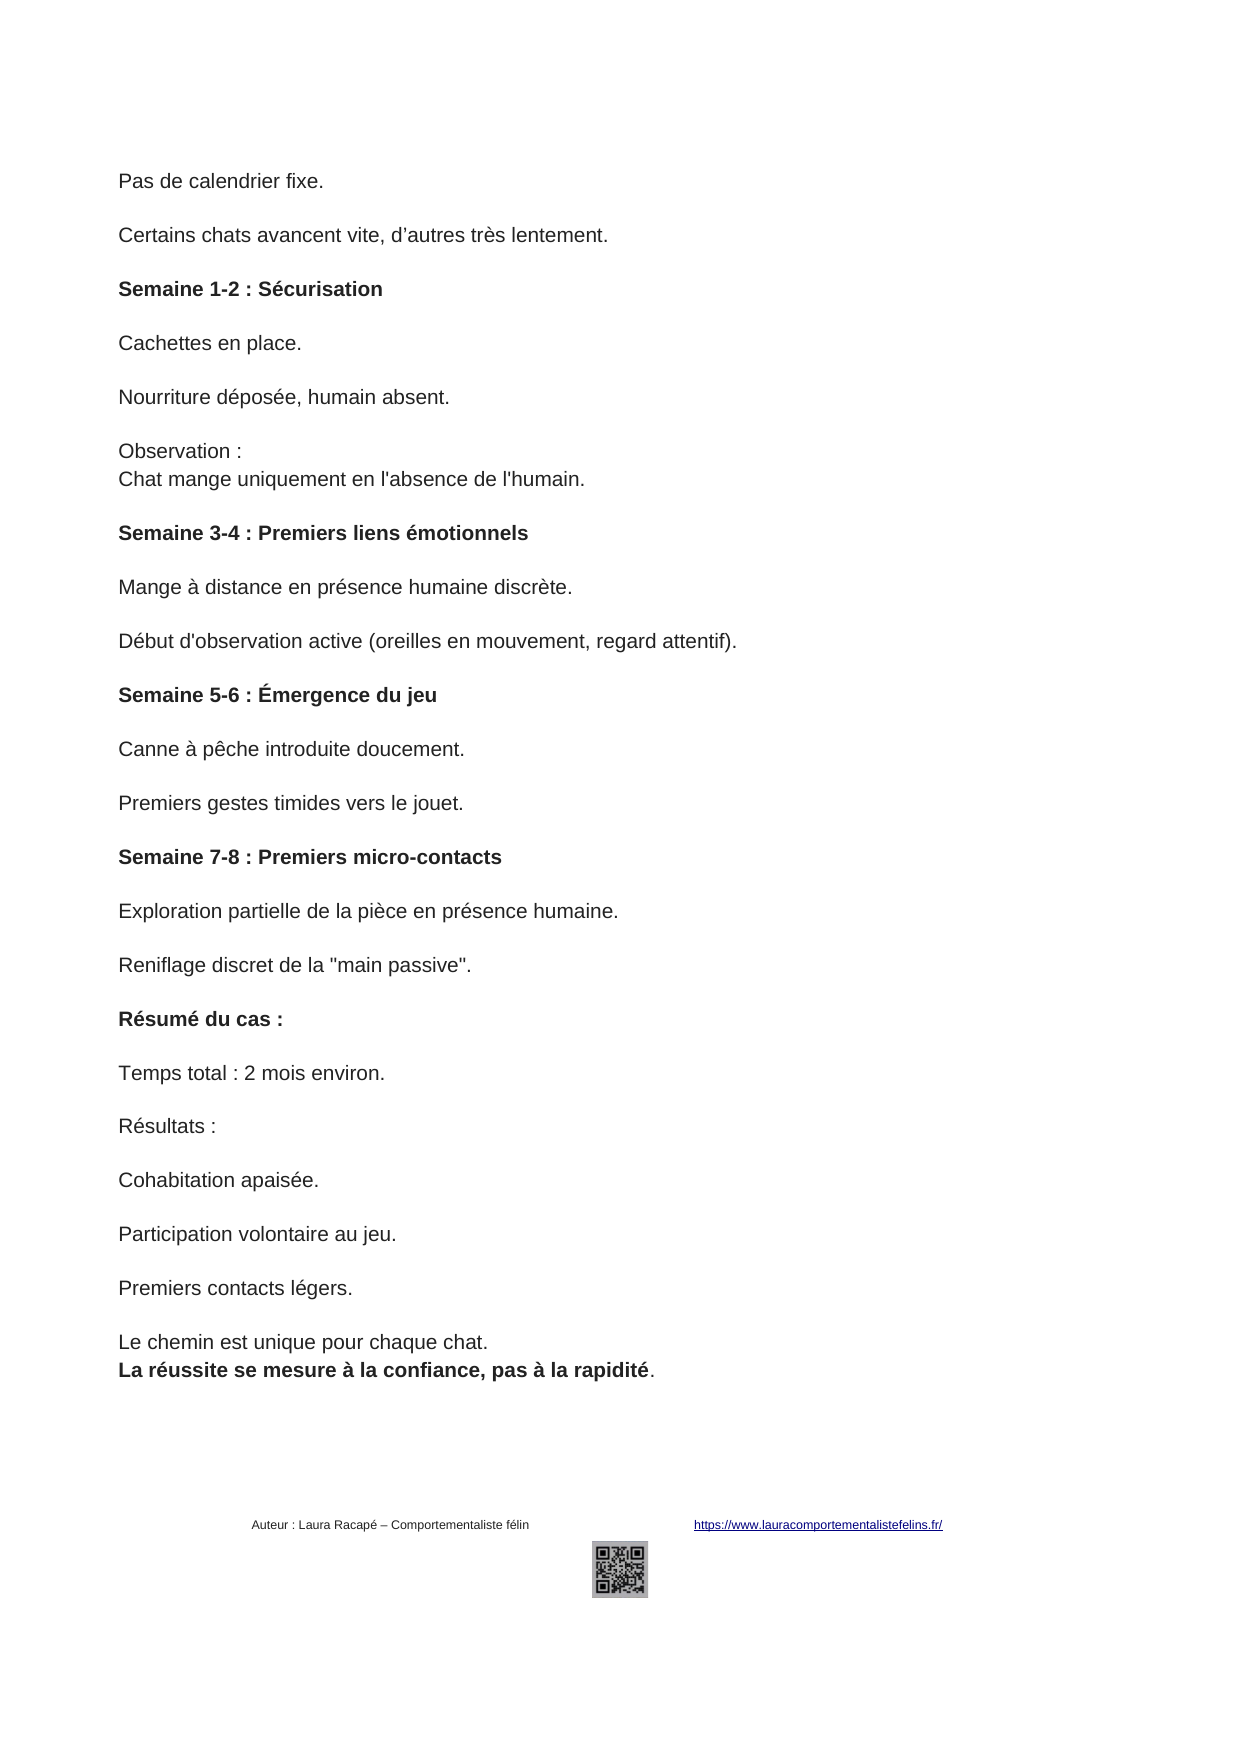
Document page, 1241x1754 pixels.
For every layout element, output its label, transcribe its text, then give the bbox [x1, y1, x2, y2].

text Semaine 7-8 : Premiers micro-contacts [118, 844, 1122, 868]
text Observation : [118, 439, 1122, 463]
text Exploration partielle de la pièce en présence humaine. [118, 898, 1122, 922]
text Le chemin est unique pour chaque chat. [118, 1330, 1122, 1354]
text Participation volontaire au jeu. [118, 1222, 1122, 1246]
text Chat mange uniquement en l'absence de l'humain. [118, 467, 1122, 491]
text Premiers contacts légers. [118, 1276, 1122, 1300]
text Pas de calendrier fixe. [118, 169, 1122, 193]
text Début d'observation active (oreilles en mouvement, regard attentif). [118, 629, 1122, 653]
text Mange à distance en présence humaine discrète. [118, 575, 1122, 599]
text Nourriture déposée, humain absent. [118, 385, 1122, 409]
text La réussite se mesure à la confiance, pas à la rapidité. [118, 1358, 1122, 1382]
text Semaine 1-2 : Sécurisation [118, 277, 1122, 301]
text Semaine 3-4 : Premiers liens émotionnels [118, 521, 1122, 545]
text Semaine 5-6 : Émergence du jeu [118, 683, 1122, 707]
text Résultats : [118, 1114, 1122, 1138]
text Cachettes en place. [118, 331, 1122, 355]
text Résumé du cas : [118, 1006, 1122, 1030]
text Temps total : 2 mois environ. [118, 1060, 1122, 1084]
text Premiers gestes timides vers le jouet. [118, 791, 1122, 814]
text Certains chats avancent vite, d’autres très lentement. [118, 223, 1122, 247]
text Canne à pêche introduite doucement. [118, 737, 1122, 761]
text Cohabitation apaisée. [118, 1168, 1122, 1192]
text Reniflage discret de la "main passive". [118, 952, 1122, 976]
text Auteur : Laura Racapé – Comportementaliste félin https://www.lauracomportementalistefelins.fr/ [118, 1502, 1122, 1536]
